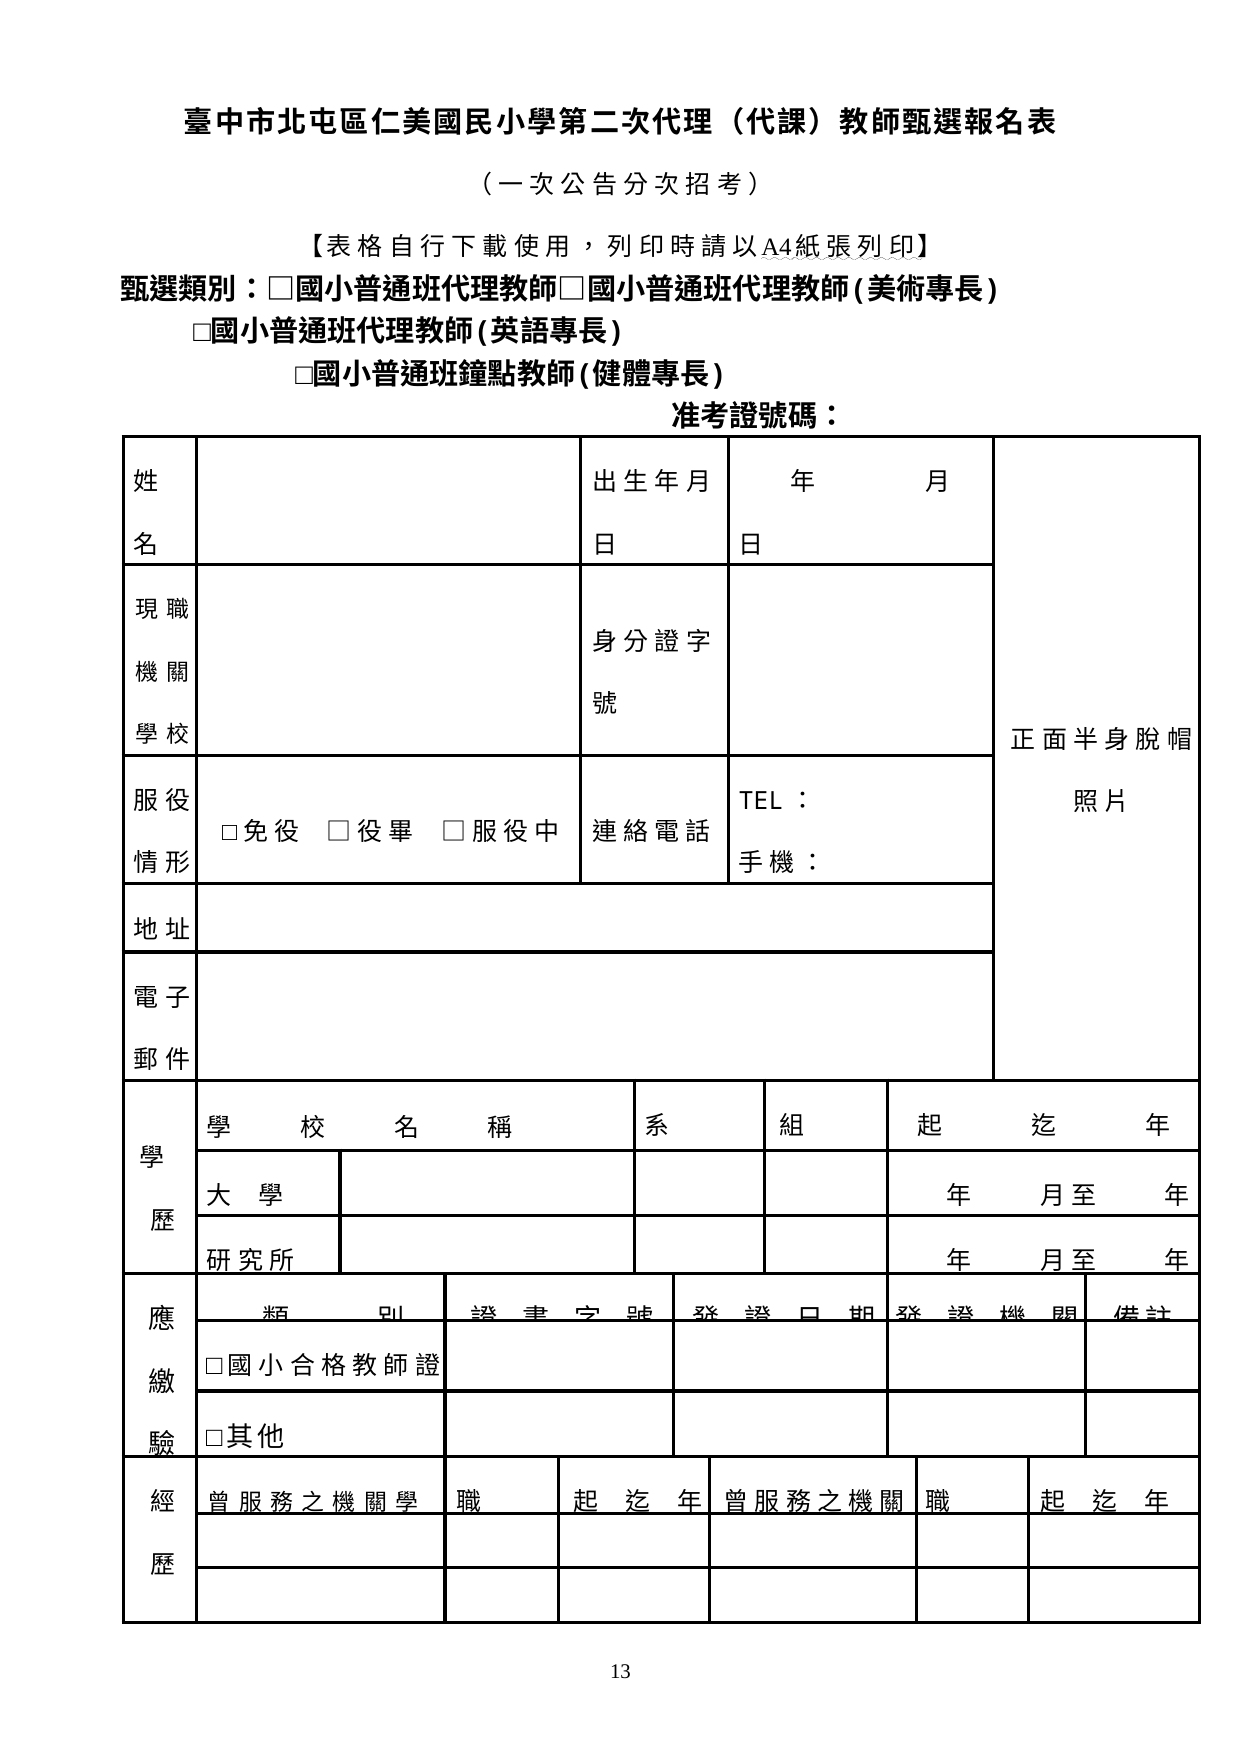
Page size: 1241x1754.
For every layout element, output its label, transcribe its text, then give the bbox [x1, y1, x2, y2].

table_cell 學 校 名 稱 [198, 1082, 633, 1148]
table_cell [198, 954, 992, 1078]
text 准考證號碼： [120, 393, 1120, 435]
table_cell [198, 1569, 443, 1621]
table_cell 曾服務之機關學校 [711, 1458, 915, 1512]
table_cell [675, 1322, 886, 1389]
text 甄選類別：□國小普通班代理教師□國小普通班代理教師(美術專長) [120, 266, 1120, 308]
table_cell [636, 1152, 763, 1213]
table_cell 研究所 [198, 1217, 338, 1272]
table_cell 職 稱 [918, 1458, 1027, 1512]
table_cell 系 科 [636, 1082, 763, 1148]
table_cell [730, 566, 992, 754]
table_cell [711, 1569, 915, 1621]
table_cell [636, 1217, 763, 1272]
table_header 正面半身脫帽照片 [995, 438, 1198, 1078]
table_cell 應 繳 驗 證 件 [125, 1275, 195, 1455]
table_cell [342, 1217, 633, 1272]
table_cell 地址 [125, 885, 195, 950]
table_cell 經 歷 [125, 1458, 195, 1621]
table_cell 學 歷 [125, 1082, 195, 1272]
table_cell [1087, 1322, 1198, 1389]
table_cell 起 迄 年 月 [560, 1458, 708, 1512]
table_cell 年 月至 年 月 [889, 1152, 1198, 1213]
table_cell [447, 1393, 634, 1455]
table_cell TEL： 手機： [730, 757, 992, 882]
table_cell 服役情形 [125, 757, 195, 882]
text 臺中市北屯區仁美國民小學第二次代理（代課）教師甄選報名表 [120, 78, 1120, 141]
table_cell 連絡電話 [582, 757, 727, 882]
table_cell 起 迄 年 月 [889, 1082, 1198, 1148]
table_cell [1030, 1569, 1198, 1621]
table_cell [447, 1322, 634, 1389]
table_cell [889, 1322, 1084, 1389]
table_cell 年 月至 年 月 [889, 1217, 1198, 1272]
table_cell [560, 1515, 708, 1566]
table_cell □其他 [198, 1393, 443, 1455]
table_cell □國小合格教師證書 [198, 1322, 443, 1389]
table_cell [675, 1393, 886, 1455]
table_cell [634, 1322, 672, 1389]
table_cell [1087, 1393, 1198, 1455]
table_cell [198, 1515, 443, 1566]
table_cell 備註 [1087, 1275, 1198, 1319]
table_cell 職 稱 [447, 1458, 557, 1512]
table_cell [634, 1393, 672, 1455]
table_cell [1030, 1515, 1198, 1566]
table_cell [342, 1152, 633, 1213]
table_cell [198, 566, 579, 754]
table_cell 發 證 日 期 [675, 1275, 886, 1319]
table_header 姓 名 [125, 438, 195, 563]
text 【表格自行下載使用，列印時請以A4紙張列印】 [120, 203, 1120, 266]
table_cell □免役 □役畢 □服役中 [198, 757, 579, 882]
table_cell [918, 1569, 1027, 1621]
table_cell [198, 885, 992, 950]
text □國小普通班鐘點教師(健體專長) [120, 350, 1120, 393]
table_header 出生年月日 [582, 438, 727, 563]
table_cell [766, 1217, 886, 1272]
table_cell 類 別 [198, 1275, 443, 1319]
table_cell [918, 1515, 1027, 1566]
table_cell 組 別 [766, 1082, 886, 1148]
table_cell 現職機關學校 [125, 566, 195, 754]
table_cell 身分證字號 [582, 566, 727, 754]
table_header 年 月 日 [730, 438, 992, 563]
table_cell [560, 1569, 708, 1621]
table_cell [447, 1515, 557, 1566]
text （一次公告分次招考） [120, 141, 1120, 203]
table_cell 電子郵件 [125, 954, 195, 1078]
table_cell [889, 1393, 1084, 1455]
table_cell 曾服務之機關學校 [854, 1494, 863, 1512]
text □國小普通班代理教師(英語專長) [120, 308, 1120, 350]
table_cell [447, 1569, 557, 1621]
table_cell [766, 1152, 886, 1213]
table_header [198, 438, 579, 563]
table_cell 曾服務之機關學校 [337, 1495, 347, 1512]
table_cell 證 書 字 號 [447, 1275, 672, 1319]
table_cell [711, 1515, 915, 1566]
table_cell 起 迄 年 月 [1030, 1458, 1198, 1512]
table_cell 發 證 機 關 [889, 1275, 1084, 1319]
table_cell 大 學 [198, 1152, 338, 1213]
table_cell 曾服務之機關學校 [198, 1458, 443, 1512]
